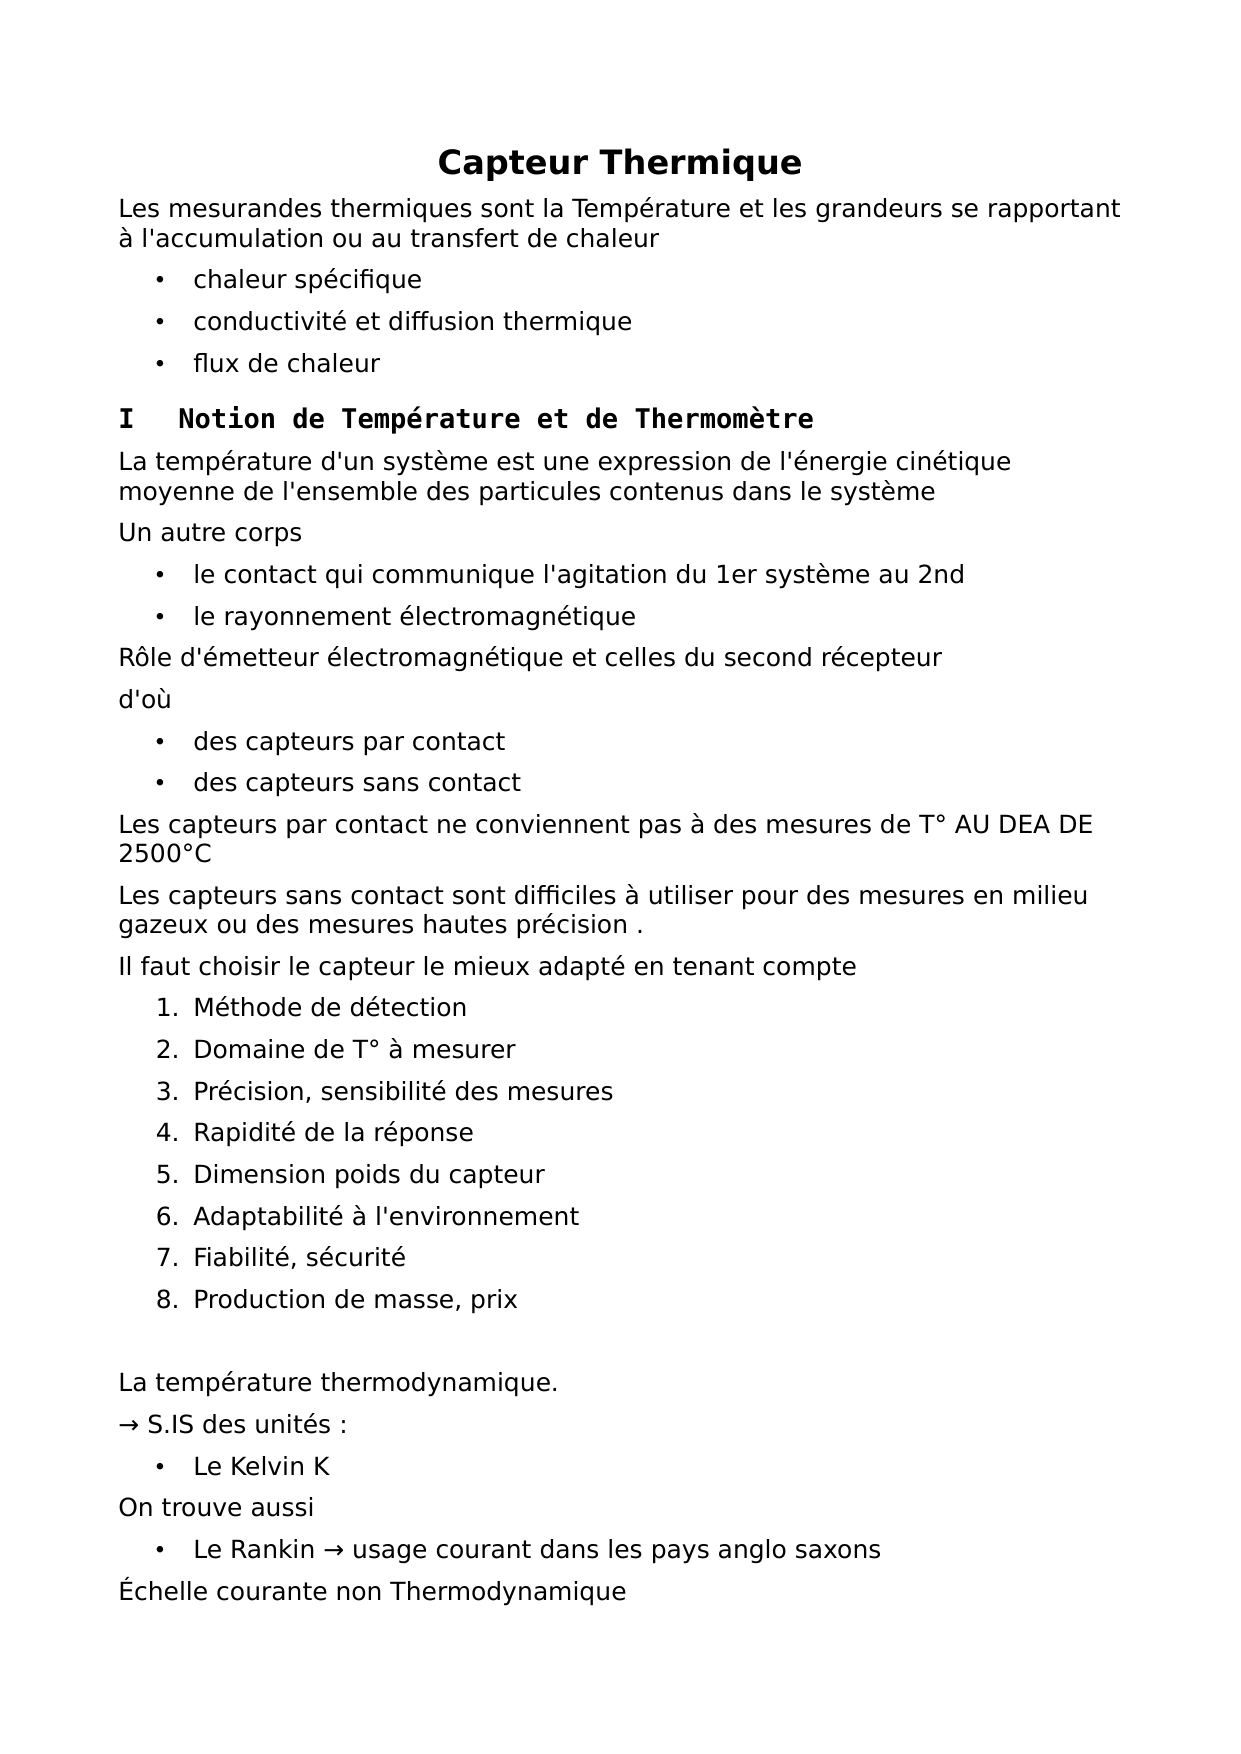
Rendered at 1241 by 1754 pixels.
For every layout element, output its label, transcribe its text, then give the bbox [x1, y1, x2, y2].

list Le Rankin → usage courant dans les pays anglo saxons [156, 1535, 1122, 1564]
list Rapidité de la réponse [156, 1118, 1122, 1147]
list Dimension poids du capteur [156, 1160, 1122, 1189]
text Rôle d'émetteur électromagnétique et celles du second récepteur [118, 643, 1122, 672]
list conductivité et diffusion thermique [156, 307, 1122, 336]
text Les capteurs par contact ne conviennent pas à des mesures de T° AU DEA DE 2500°C [118, 810, 1122, 868]
subtitle Notion de Température et de Thermomètre [118, 403, 1122, 435]
list Production de masse, prix [156, 1285, 1122, 1314]
list des capteurs sans contact [156, 768, 1122, 797]
text d'où [118, 685, 1122, 714]
list chaleur spécifique [156, 266, 1122, 295]
text Les mesurandes thermiques sont la Température et les grandeurs se rapportant à l'accumulation ou au transfert de chaleur [118, 195, 1122, 253]
list flux de chaleur [156, 349, 1122, 378]
list le rayonnement électromagnétique [156, 602, 1122, 631]
subtitle Capteur Thermique [118, 143, 1122, 182]
list Le Kelvin K [156, 1452, 1122, 1481]
text Il faut choisir le capteur le mieux adapté en tenant compte [118, 952, 1122, 981]
list Domaine de T° à mesurer [156, 1035, 1122, 1064]
list Précision, sensibilité des mesures [156, 1077, 1122, 1106]
list Fiabilité, sécurité [156, 1243, 1122, 1272]
list le contact qui communique l'agitation du 1er système au 2nd [156, 560, 1122, 589]
list Adaptabilité à l'environnement [156, 1202, 1122, 1231]
text La température d'un système est une expression de l'énergie cinétique moyenne de l'ensemble des particules contenus dans le système [118, 447, 1122, 506]
list des capteurs par contact [156, 727, 1122, 756]
list Méthode de détection [156, 993, 1122, 1022]
text La température thermodynamique. [118, 1368, 1122, 1397]
text Un autre corps [118, 518, 1122, 547]
text On trouve aussi [118, 1493, 1122, 1522]
text → S.IS des unités : [118, 1410, 1122, 1439]
text Échelle courante non Thermodynamique [118, 1577, 1122, 1606]
text Les capteurs sans contact sont difficiles à utiliser pour des mesures en milieu gazeux ou des mesures hautes précision . [118, 881, 1122, 939]
